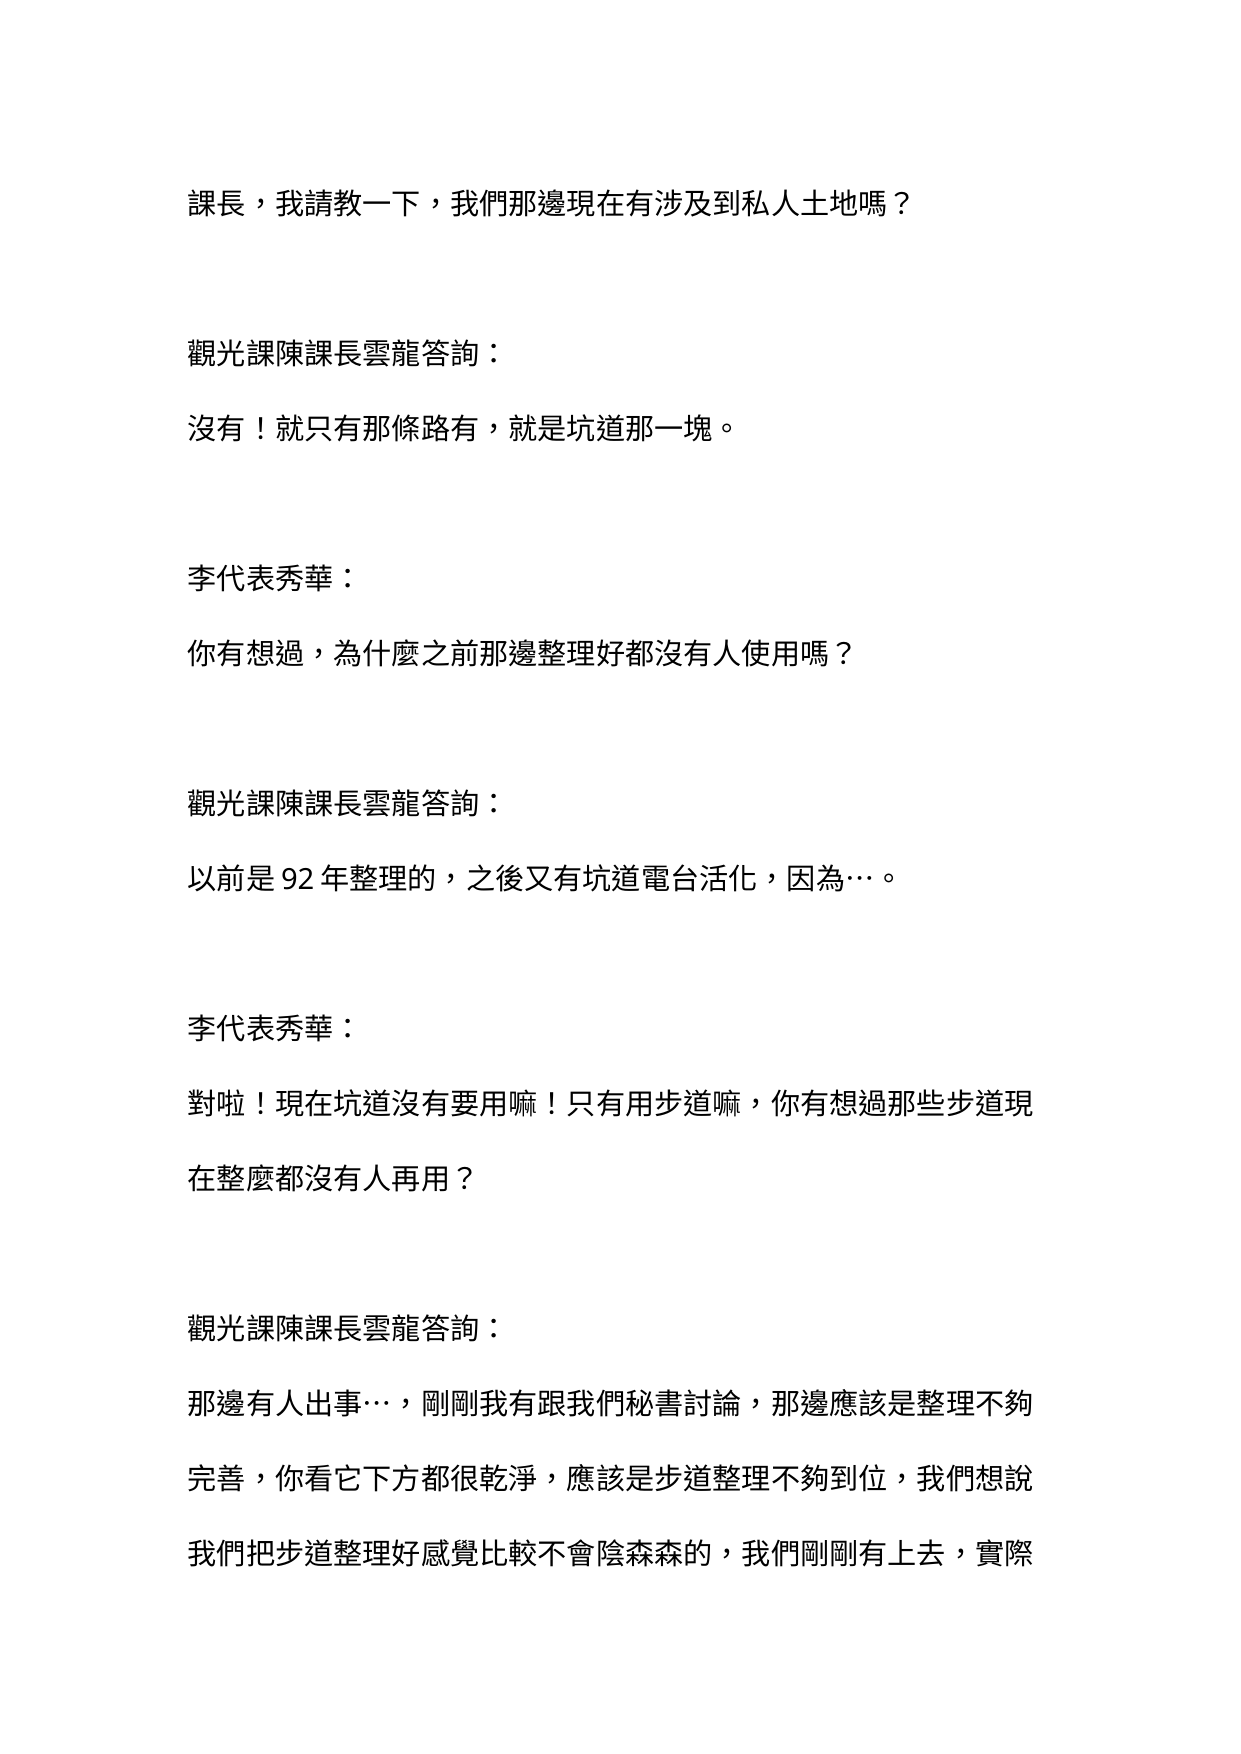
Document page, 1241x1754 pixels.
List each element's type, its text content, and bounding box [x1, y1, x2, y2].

text 觀光課陳課長雲龍答詢： [187, 764, 1053, 839]
text 觀光課陳課長雲龍答詢： [187, 314, 1053, 389]
text 課長，我請教一下，我們那邊現在有涉及到私人土地嗎？ [187, 164, 1053, 239]
text 對啦！現在坑道沒有要用嘛！只有用步道嘛，你有想過那些步道現在整麼都沒有人再用？ [187, 1064, 1053, 1214]
text 以前是92年整理的，之後又有坑道電台活化，因為…。 [187, 839, 1053, 914]
text 你有想過，為什麼之前那邊整理好都沒有人使用嗎？ [187, 614, 1053, 689]
text 觀光課陳課長雲龍答詢： [187, 1289, 1053, 1364]
text 沒有！就只有那條路有，就是坑道那一塊。 [187, 389, 1053, 464]
text 李代表秀華： [187, 989, 1053, 1064]
text 那邊有人出事…，剛剛我有跟我們秘書討論，那邊應該是整理不夠完善，你看它下方都很乾淨，應該是步道整理不夠到位，我們想說我們把步道整理好感覺比較不會陰森森的，我們剛剛有上去，實際 [187, 1364, 1053, 1589]
text 李代表秀華： [187, 539, 1053, 614]
